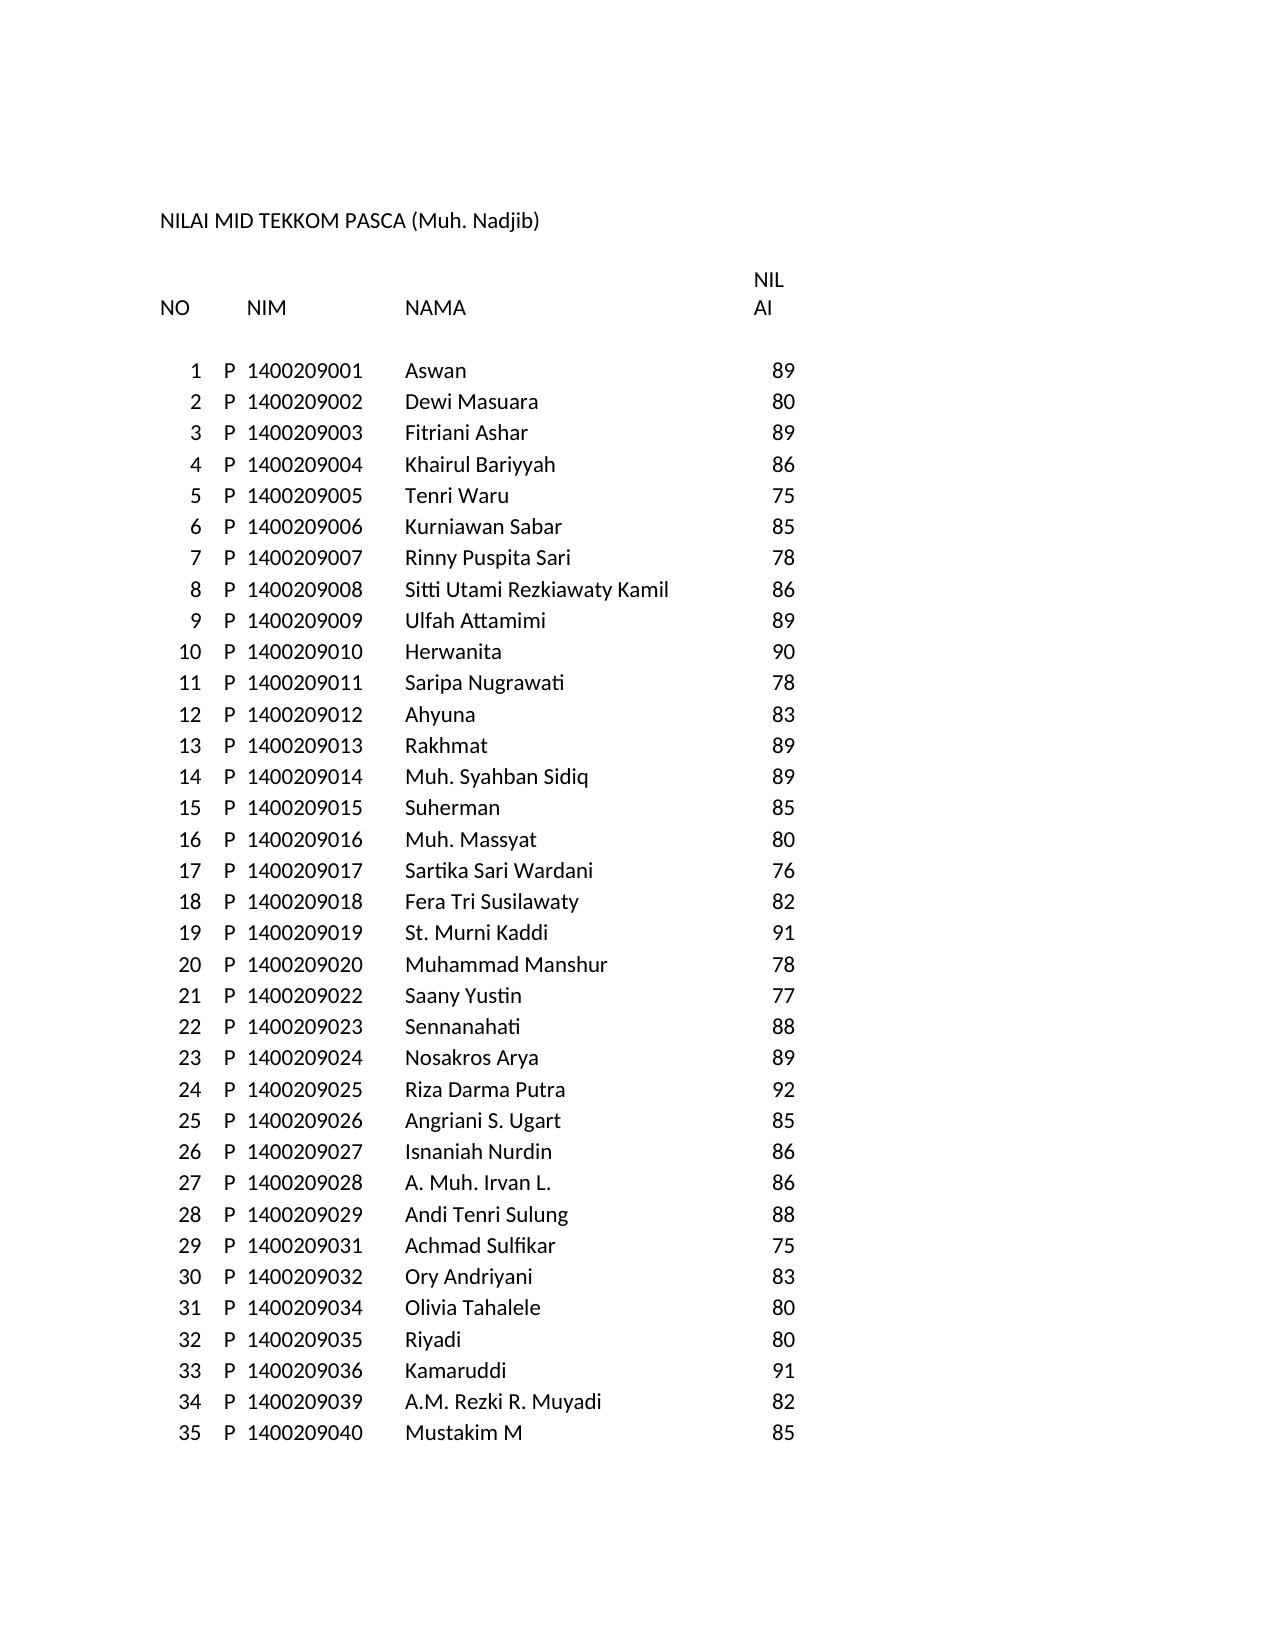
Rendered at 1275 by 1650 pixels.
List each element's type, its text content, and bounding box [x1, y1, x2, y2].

table_cell 89 [742, 759, 806, 790]
table_cell Tenri Waru [394, 478, 742, 509]
table_cell 30 [149, 1259, 212, 1290]
table_cell 1400209019 [235, 915, 394, 947]
table_cell 83 [742, 697, 806, 728]
table_cell P [213, 1040, 235, 1072]
table_cell 1400209031 [235, 1228, 394, 1259]
table_cell 83 [742, 1259, 806, 1290]
table_cell 14 [149, 759, 212, 790]
table_cell 15 [149, 790, 212, 822]
table_cell 91 [742, 1353, 806, 1384]
table_cell Muh. Syahban Sidiq [394, 759, 742, 790]
table_cell 75 [742, 1228, 806, 1259]
table_cell 6 [149, 509, 212, 540]
table_cell 10 [149, 634, 212, 665]
table_cell P [213, 1197, 235, 1228]
table_cell Muhammad Manshur [394, 947, 742, 978]
table_cell 1400209005 [235, 478, 394, 509]
table_cell 21 [149, 978, 212, 1009]
table_cell P [213, 540, 235, 572]
table_cell 1400209001 [235, 353, 394, 384]
table_cell St. Murni Kaddi [394, 915, 742, 947]
table_cell 1400209013 [235, 728, 394, 759]
table_cell 8 [149, 572, 212, 603]
table_cell 78 [742, 947, 806, 978]
table_cell Mustakim M [394, 1415, 742, 1447]
table_cell 1400209006 [235, 509, 394, 540]
table_cell 82 [742, 1384, 806, 1415]
table_cell P [213, 572, 235, 603]
table_cell P [213, 915, 235, 947]
table_cell P [213, 1384, 235, 1415]
table_cell 1400209029 [235, 1197, 394, 1228]
table_cell P [213, 1353, 235, 1384]
table_cell Nosakros Arya [394, 1040, 742, 1072]
table_cell P [213, 353, 235, 384]
table_cell 1400209017 [235, 853, 394, 884]
table_cell 1400209003 [235, 415, 394, 447]
table_cell NAMA [394, 266, 742, 322]
table_cell 80 [742, 822, 806, 853]
table_cell Khairul Bariyyah [394, 447, 742, 478]
table_cell 1400209014 [235, 759, 394, 790]
table_cell 82 [742, 884, 806, 915]
table_cell Riza Darma Putra [394, 1072, 742, 1103]
table_cell P [213, 415, 235, 447]
table_cell P [213, 1165, 235, 1197]
table_cell 92 [742, 1072, 806, 1103]
table_cell 19 [149, 915, 212, 947]
table_cell P [213, 447, 235, 478]
table_cell 86 [742, 1165, 806, 1197]
table_cell 86 [742, 572, 806, 603]
table_cell P [213, 1228, 235, 1259]
table_cell P [213, 1259, 235, 1290]
table_cell Saripa Nugrawati [394, 665, 742, 697]
table_cell 16 [149, 822, 212, 853]
table_cell 13 [149, 728, 212, 759]
table_cell [394, 322, 742, 353]
table_cell 1400209007 [235, 540, 394, 572]
table_cell P [213, 509, 235, 540]
table_cell 85 [742, 1103, 806, 1134]
table_cell Rakhmat [394, 728, 742, 759]
table_cell P [213, 790, 235, 822]
table_cell 1400209024 [235, 1040, 394, 1072]
table_cell 88 [742, 1009, 806, 1040]
table_cell 1400209020 [235, 947, 394, 978]
table_cell P [213, 478, 235, 509]
table_cell 89 [742, 415, 806, 447]
table_cell 1400209032 [235, 1259, 394, 1290]
table_cell P [213, 1134, 235, 1165]
table_cell Andi Tenri Sulung [394, 1197, 742, 1228]
table_cell 1400209023 [235, 1009, 394, 1040]
table_cell 34 [149, 1384, 212, 1415]
table_cell 1400209025 [235, 1072, 394, 1103]
table_cell P [213, 822, 235, 853]
table_cell 22 [149, 1009, 212, 1040]
table_cell 75 [742, 478, 806, 509]
table_cell P [213, 1072, 235, 1103]
table_cell P [213, 1290, 235, 1322]
table_cell [213, 234, 235, 266]
table_cell 26 [149, 1134, 212, 1165]
table_cell [235, 234, 394, 266]
table_cell A. Muh. Irvan L. [394, 1165, 742, 1197]
table_cell 1400209010 [235, 634, 394, 665]
table_cell Fitriani Ashar [394, 415, 742, 447]
table_cell NILAI [742, 266, 806, 322]
table_cell Kurniawan Sabar [394, 509, 742, 540]
table_cell 33 [149, 1353, 212, 1384]
table_cell P [213, 634, 235, 665]
table_cell P [213, 1415, 235, 1447]
table_cell 80 [742, 1290, 806, 1322]
table_cell P [213, 1009, 235, 1040]
table_cell Isnaniah Nurdin [394, 1134, 742, 1165]
table_cell 1400209011 [235, 665, 394, 697]
table_cell Olivia Tahalele [394, 1290, 742, 1322]
table_cell Muh. Massyat [394, 822, 742, 853]
table_cell 89 [742, 353, 806, 384]
table_cell 1400209027 [235, 1134, 394, 1165]
table_cell Suherman [394, 790, 742, 822]
table_cell P [213, 1103, 235, 1134]
table_cell [213, 322, 235, 353]
table_cell 2 [149, 384, 212, 415]
table_cell 76 [742, 853, 806, 884]
table_cell 85 [742, 509, 806, 540]
table_cell 1 [149, 353, 212, 384]
table_cell Angriani S. Ugart [394, 1103, 742, 1134]
table_cell 91 [742, 915, 806, 947]
table_cell 90 [742, 634, 806, 665]
table_cell P [213, 853, 235, 884]
table_cell [149, 234, 212, 266]
table_cell Aswan [394, 353, 742, 384]
table_cell 89 [742, 603, 806, 634]
table_cell [213, 266, 235, 322]
table_cell NIM [235, 266, 394, 322]
table_cell 7 [149, 540, 212, 572]
table_cell 1400209008 [235, 572, 394, 603]
table_cell 85 [742, 1415, 806, 1447]
table_cell 23 [149, 1040, 212, 1072]
table_cell 1400209012 [235, 697, 394, 728]
table_cell 27 [149, 1165, 212, 1197]
table_cell 86 [742, 1134, 806, 1165]
table_cell 89 [742, 1040, 806, 1072]
table_cell 80 [742, 1322, 806, 1353]
table_cell P [213, 947, 235, 978]
table_header [742, 203, 806, 234]
table_cell 24 [149, 1072, 212, 1103]
table_cell [235, 322, 394, 353]
table_cell Dewi Masuara [394, 384, 742, 415]
table_cell 28 [149, 1197, 212, 1228]
table_cell P [213, 884, 235, 915]
table_cell A.M. Rezki R. Muyadi [394, 1384, 742, 1415]
table_cell 1400209040 [235, 1415, 394, 1447]
table_cell 29 [149, 1228, 212, 1259]
table_cell 20 [149, 947, 212, 978]
table_cell P [213, 759, 235, 790]
table_cell [742, 234, 806, 266]
table_cell Saany Yustin [394, 978, 742, 1009]
table_cell Kamaruddi [394, 1353, 742, 1384]
table_cell 1400209034 [235, 1290, 394, 1322]
table_cell Ulfah Attamimi [394, 603, 742, 634]
table_cell Sennanahati [394, 1009, 742, 1040]
table_cell P [213, 603, 235, 634]
table_cell 78 [742, 540, 806, 572]
table_header NILAI MID TEKKOM PASCA (Muh. Nadjib) [149, 203, 742, 234]
table_cell 1400209035 [235, 1322, 394, 1353]
table_cell Riyadi [394, 1322, 742, 1353]
table_cell 35 [149, 1415, 212, 1447]
table_cell [742, 322, 806, 353]
table_cell 89 [742, 728, 806, 759]
table_cell Ahyuna [394, 697, 742, 728]
table_cell 32 [149, 1322, 212, 1353]
table_cell 25 [149, 1103, 212, 1134]
table_cell 1400209009 [235, 603, 394, 634]
table_cell 1400209015 [235, 790, 394, 822]
table_cell 4 [149, 447, 212, 478]
table_cell 1400209018 [235, 884, 394, 915]
table_cell 18 [149, 884, 212, 915]
table_cell 1400209026 [235, 1103, 394, 1134]
table_cell 5 [149, 478, 212, 509]
table_cell Rinny Puspita Sari [394, 540, 742, 572]
table_cell 1400209016 [235, 822, 394, 853]
table_cell P [213, 728, 235, 759]
table_cell P [213, 1322, 235, 1353]
table_cell 1400209039 [235, 1384, 394, 1415]
table_cell 80 [742, 384, 806, 415]
table_cell Ory Andriyani [394, 1259, 742, 1290]
table_cell 1400209022 [235, 978, 394, 1009]
table_cell Sitti Utami Rezkiawaty Kamil [394, 572, 742, 603]
table_cell 1400209028 [235, 1165, 394, 1197]
table_cell Herwanita [394, 634, 742, 665]
table_cell 77 [742, 978, 806, 1009]
table_cell [149, 322, 212, 353]
table_cell P [213, 978, 235, 1009]
table_cell Achmad Sulfikar [394, 1228, 742, 1259]
table_cell 12 [149, 697, 212, 728]
table_cell 17 [149, 853, 212, 884]
table_cell 31 [149, 1290, 212, 1322]
table_cell 1400209002 [235, 384, 394, 415]
table_cell 11 [149, 665, 212, 697]
table_cell P [213, 697, 235, 728]
table_cell Fera Tri Susilawaty [394, 884, 742, 915]
table_cell 1400209004 [235, 447, 394, 478]
table_cell P [213, 665, 235, 697]
table_cell 78 [742, 665, 806, 697]
table_cell [394, 234, 742, 266]
table_cell NO [149, 266, 212, 322]
table_cell 88 [742, 1197, 806, 1228]
table_cell 1400209036 [235, 1353, 394, 1384]
table_cell 3 [149, 415, 212, 447]
table_cell 85 [742, 790, 806, 822]
table_cell Sartika Sari Wardani [394, 853, 742, 884]
table_cell 9 [149, 603, 212, 634]
table_cell P [213, 384, 235, 415]
table_cell 86 [742, 447, 806, 478]
